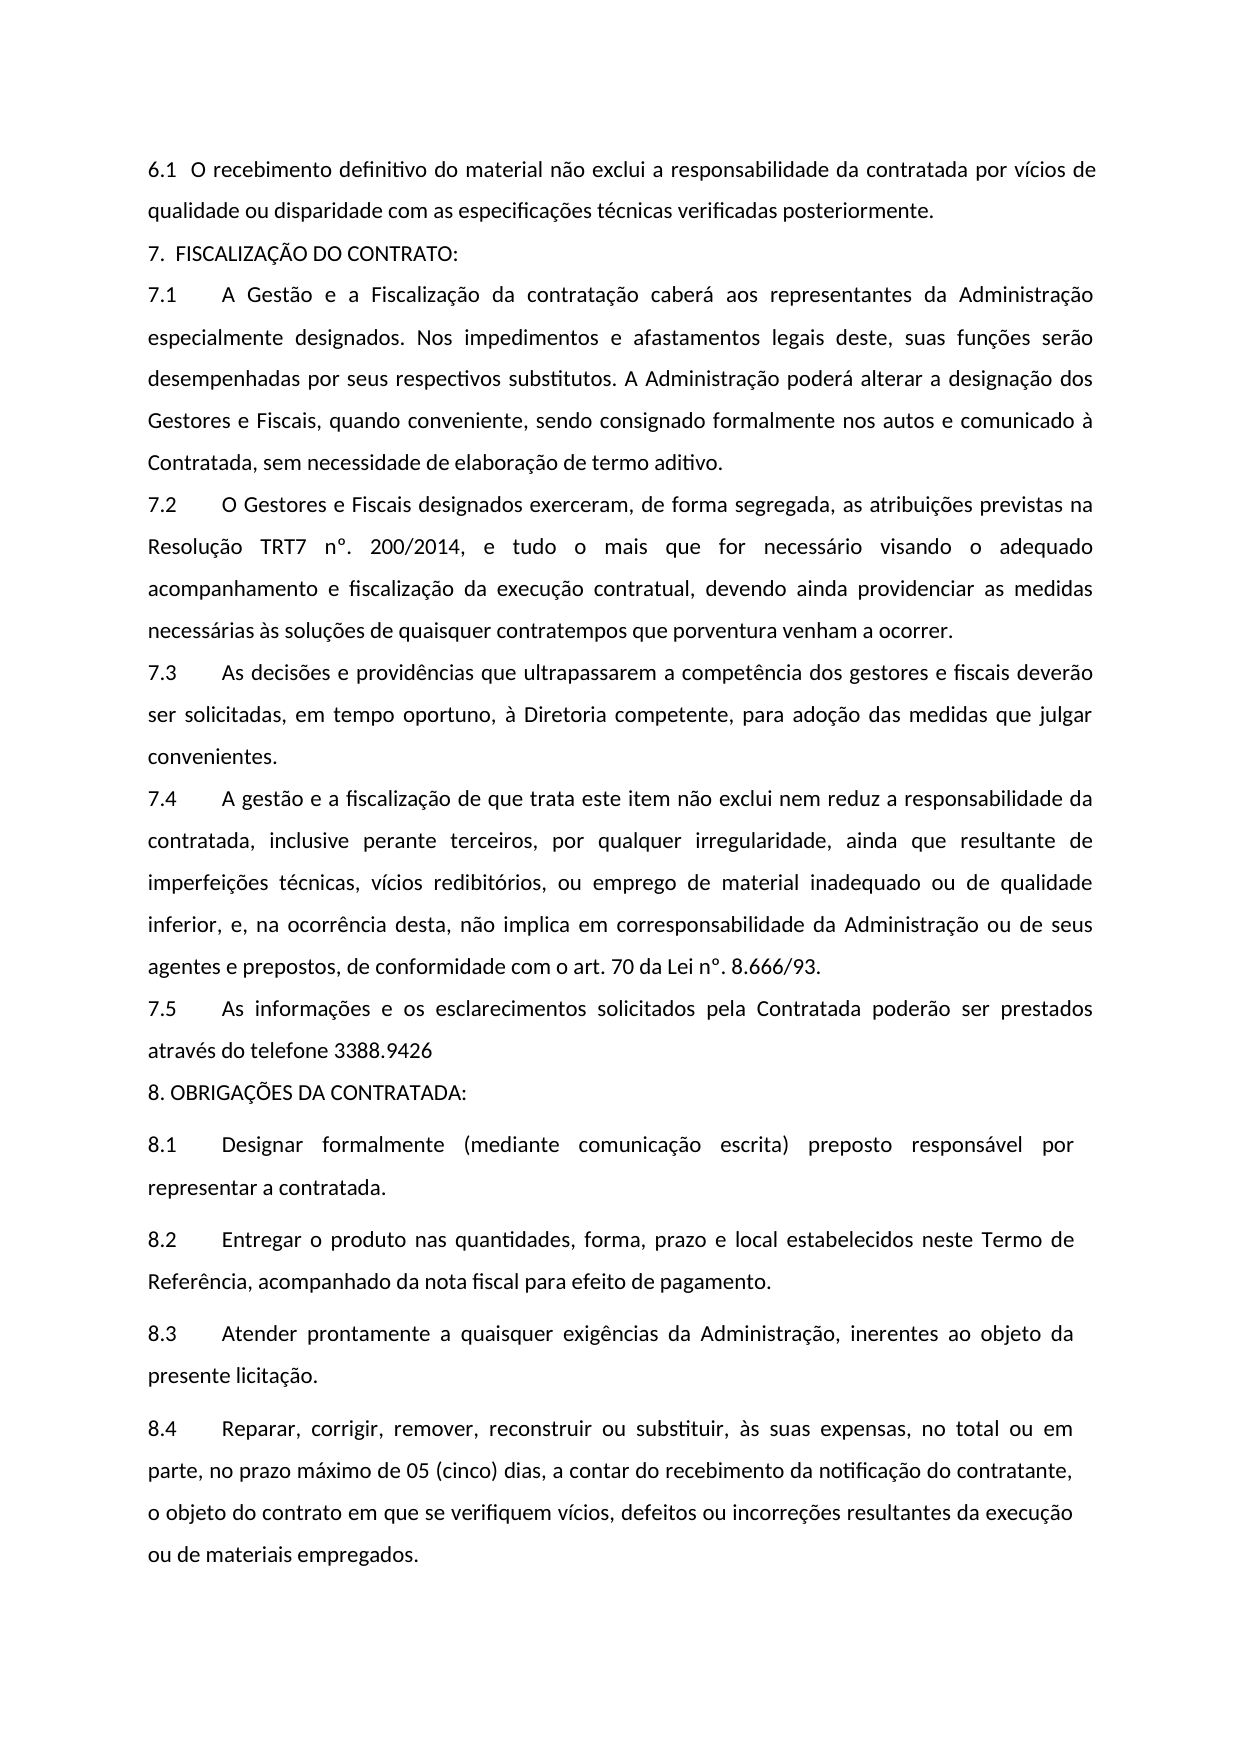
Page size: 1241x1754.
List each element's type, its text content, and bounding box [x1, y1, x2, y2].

list A Gestão e a Fiscalização da contratação caberá aos representantes da Administração especialmente designados. Nos impedimentos e afastamentos legais deste, suas funções serão desempenhadas por seus respectivos substitutos. A Administração poderá alterar a designação dos Gestores e Fiscais, quando conveniente, sendo consignado formalmente nos autos e comunicado à Contratada, sem necessidade de elaboração de termo aditivo. [148, 281, 1094, 477]
text 6.1 O recebimento definitivo do material não exclui a responsabilidade da contratada por vícios de qualidade ou disparidade com as especificações técnicas verificadas posteriormente. [148, 155, 1099, 225]
list Designar formalmente (mediante comunicação escrita) preposto responsável por representar a contratada. [148, 1131, 1075, 1201]
text 8. OBRIGAÇÕES DA CONTRATADA: [148, 1078, 1093, 1106]
list Entregar o produto nas quantidades, forma, prazo e local estabelecidos neste Termo de Referência, acompanhado da nota fiscal para efeito de pagamento. [148, 1225, 1075, 1295]
list As decisões e providências que ultrapassarem a competência dos gestores e fiscais deverão ser solicitadas, em tempo oportuno, à Diretoria competente, para adoção das medidas que julgar convenientes. [148, 658, 1094, 770]
list A gestão e a fiscalização de que trata este item não exclui nem reduz a responsabilidade da contratada, inclusive perante terceiros, por qualquer irregularidade, ainda que resultante de imperfeições técnicas, vícios redibitórios, ou emprego de material inadequado ou de qualidade inferior, e, na ocorrência desta, não implica em corresponsabilidade da Administração ou de seus agentes e prepostos, de conformidade com o art. 70 da Lei nº. 8.666/93. [148, 784, 1094, 980]
list Reparar, corrigir, remover, reconstruir ou substituir, às suas expensas, no total ou em parte, no prazo máximo de 05 (cinco) dias, a contar do recebimento da notificação do contratante, o objeto do contrato em que se verifiquem vícios, defeitos ou incorreções resultantes da execução ou de materiais empregados. [148, 1414, 1075, 1568]
text 7. FISCALIZAÇÃO DO CONTRATO: [148, 239, 1093, 267]
list O Gestores e Fiscais designados exerceram, de forma segregada, as atribuições previstas na Resolução TRT7 nº. 200/2014, e tudo o mais que for necessário visando o adequado acompanhamento e fiscalização da execução contratual, devendo ainda providenciar as medidas necessárias às soluções de quaisquer contratempos que porventura venham a ocorrer. [148, 491, 1094, 644]
list As informações e os esclarecimentos solicitados pela Contratada poderão ser prestados através do telefone 3388.9426 [148, 994, 1094, 1064]
list Atender prontamente a quaisquer exigências da Administração, inerentes ao objeto da presente licitação. [148, 1319, 1075, 1389]
